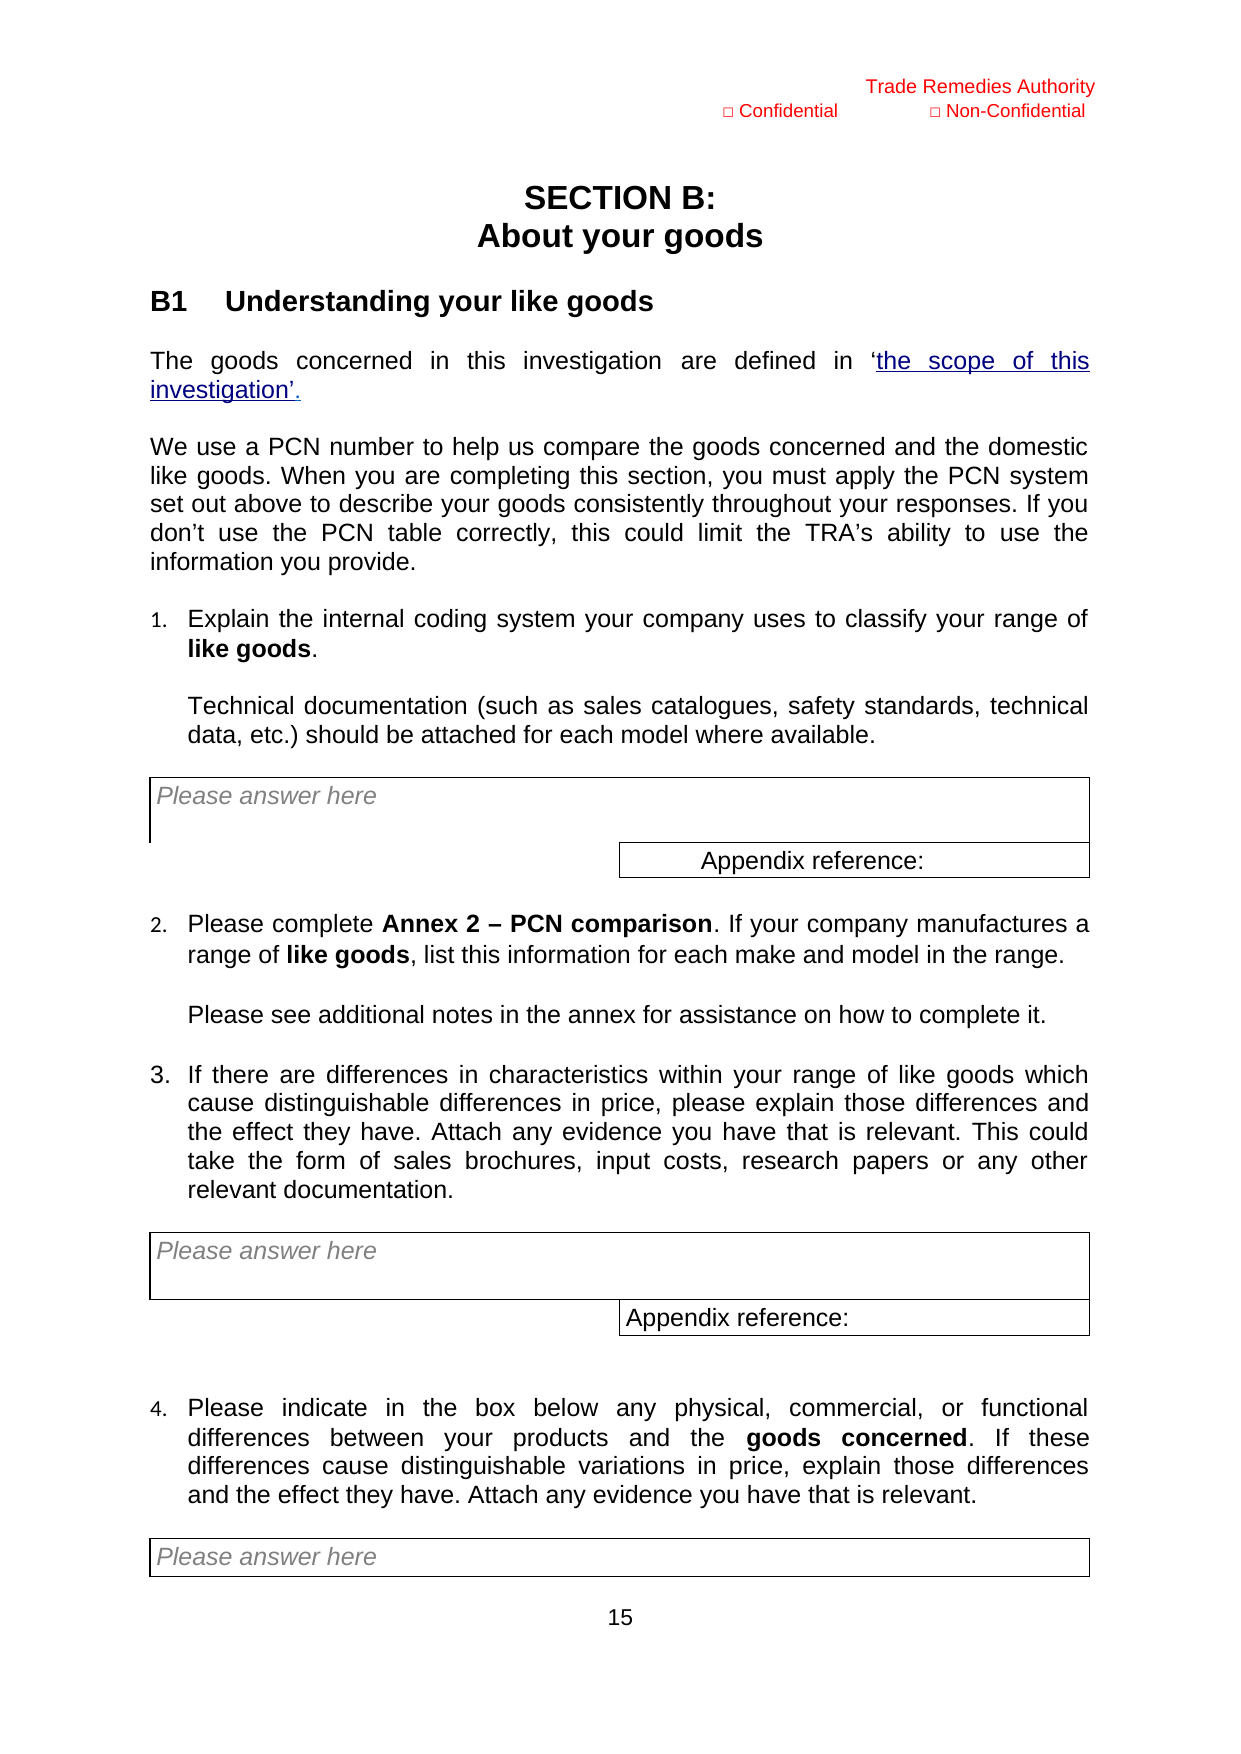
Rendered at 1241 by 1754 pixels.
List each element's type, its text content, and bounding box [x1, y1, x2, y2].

list Explain the internal coding system your company uses to classify your range of like goods. [150, 604, 1090, 662]
subtitle SECTION B: About your goods [150, 178, 1090, 255]
table_cell Appendix reference: [620, 1300, 1089, 1335]
list Please see additional notes in the annex for assistance on how to complete it. [187, 1000, 1090, 1029]
table_header Please answer here [151, 1539, 1089, 1576]
table_header Please answer here [151, 1233, 1089, 1299]
subtitle B1 Understanding your like goods [150, 284, 1090, 317]
list If there are differences in characteristics within your range of like goods which cause distinguishable differences in price, please explain those differences and the effect they have. Attach any evidence you have that is relevant. This could take the form of sales brochures, input costs, research papers or any other relevant documentation. [150, 1059, 1090, 1203]
text The goods concerned in this investigation are defined in ‘the scope of this investigation’. [150, 346, 1090, 404]
table_cell Appendix reference: [620, 843, 1089, 877]
list Technical documentation (such as sales catalogues, safety standards, technical data, etc.) should be attached for each model where available. [187, 691, 1090, 748]
list Please complete Annex 2 – PCN comparison. If your company manufactures a range of like goods, list this information for each make and model in the range. [150, 909, 1090, 968]
table_header Please answer here [151, 778, 1089, 842]
table_cell [150, 843, 619, 877]
text We use a PCN number to help us compare the goods concerned and the domestic like goods. When you are completing this section, you must apply the PCN system set out above to describe your goods consistently throughout your responses. If you don’t use the PCN table correctly, this could limit the TRA’s ability to use the information you provide. [150, 432, 1090, 576]
list Please indicate in the box below any physical, commercial, or functional differences between your products and the goods concerned. If these differences cause distinguishable variations in price, explain those differences and the effect they have. Attach any evidence you have that is relevant. [150, 1393, 1090, 1509]
table_cell [150, 1300, 619, 1335]
